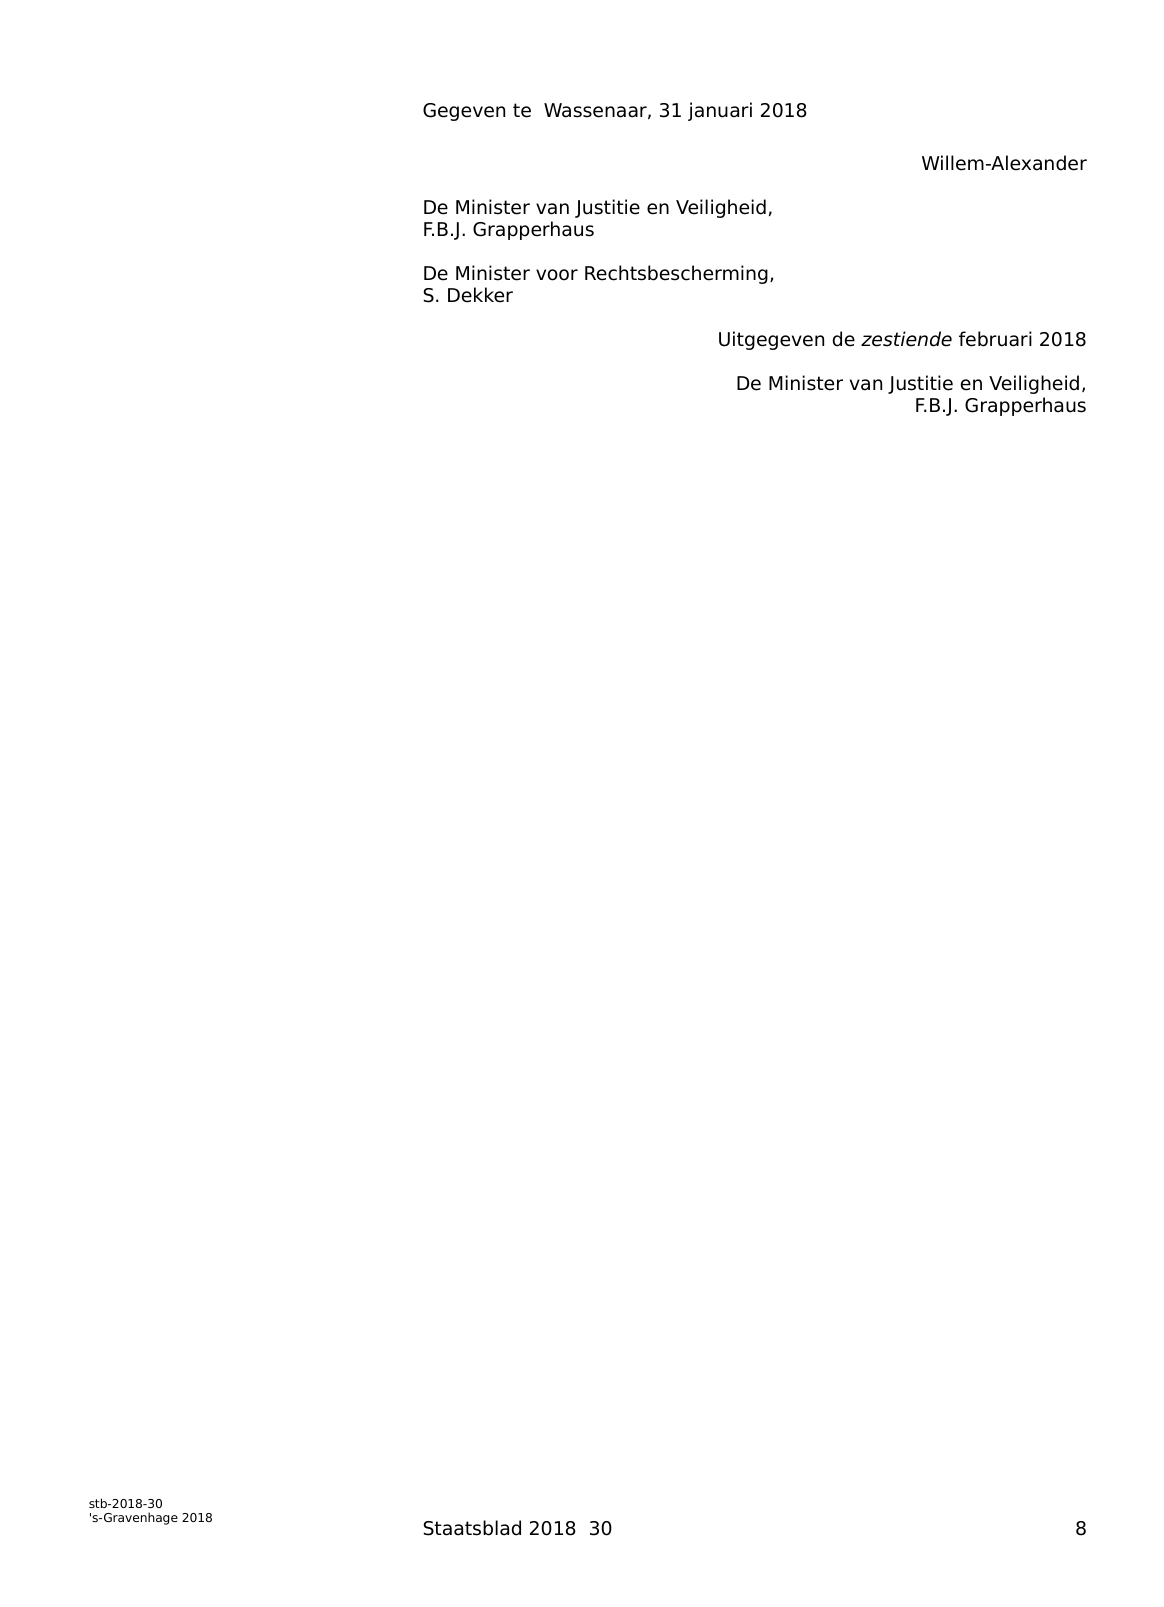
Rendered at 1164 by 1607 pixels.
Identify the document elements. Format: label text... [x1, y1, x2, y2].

text De Minister van Justitie en Veiligheid, F.B.J. Grapperhaus [422, 373, 1087, 417]
text Uitgegeven de zestiende februari 2018 [422, 329, 1087, 351]
text Willem-Alexander [422, 152, 1087, 174]
text stb-2018-30 [88, 1497, 323, 1511]
text 's-Gravenhage 2018 [88, 1511, 323, 1525]
text Gegeven te Wassenaar, 31 januari 2018 [422, 100, 1087, 122]
text De Minister voor Rechtsbescherming, S. Dekker [422, 263, 1087, 307]
text De Minister van Justitie en Veiligheid, F.B.J. Grapperhaus [422, 197, 1087, 241]
